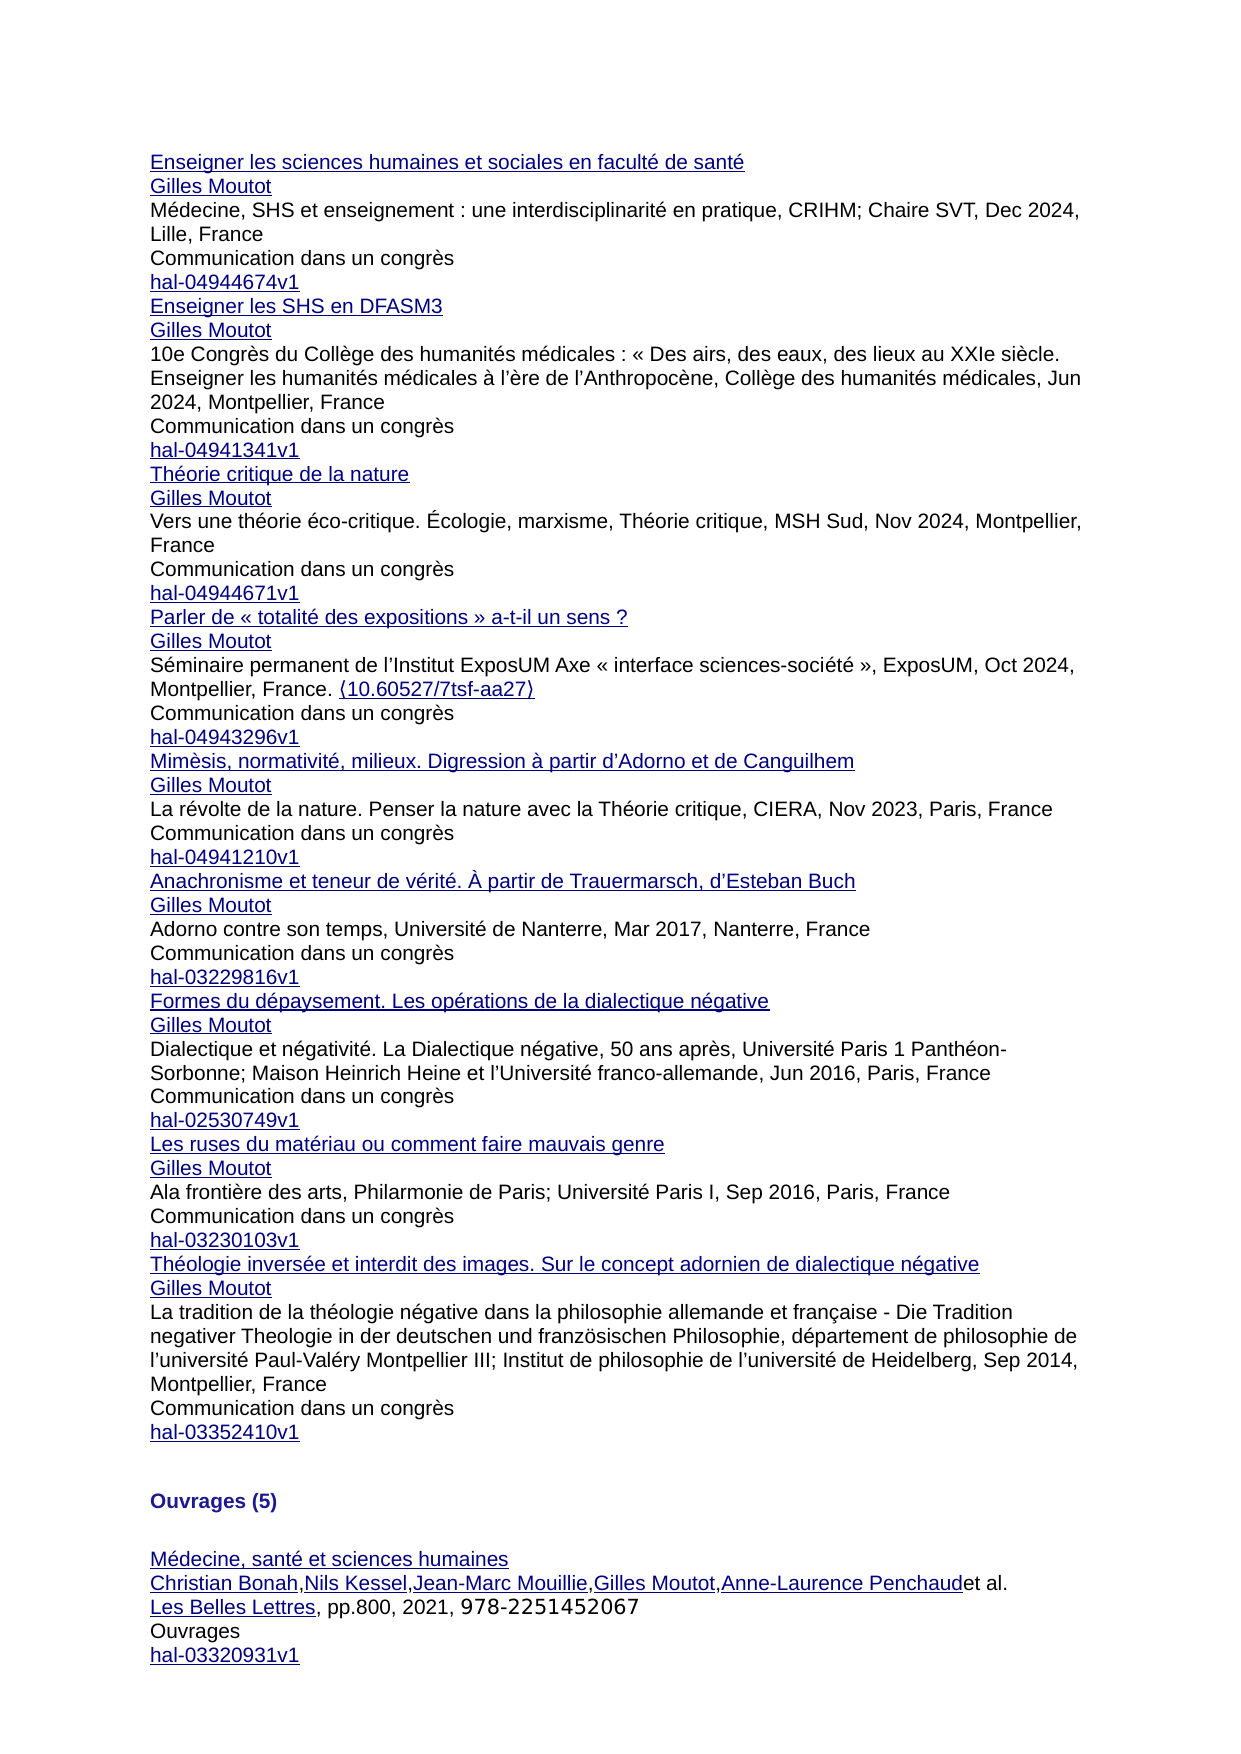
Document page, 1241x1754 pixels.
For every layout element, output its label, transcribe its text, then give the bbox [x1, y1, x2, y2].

table_header Médecine, santé et sciences humaines Christian Bonah,Nils Kessel,Jean-Marc Mouillie,Gilles Moutot,Anne-Laurence Penchaudet al. Les Belles Lettres, pp.800, 2021, ‏ 978-2251452067 Ouvrages hal-03320931v1 [150, 1547, 1090, 1667]
table_cell Formes du dépaysement. Les opérations de la dialectique négative Gilles Moutot Dialectique et négativité. La Dialectique négative, 50 ans après, Université Paris 1 Panthéon-Sorbonne; Maison Heinrich Heine et l’Université franco-allemande, Jun 2016, Paris, France Communication dans un congrès hal-02530749v1 [150, 989, 1090, 1132]
subtitle Ouvrages (5) [150, 1488, 1090, 1512]
table_cell Théologie inversée et interdit des images. Sur le concept adornien de dialectique négative Gilles Moutot La tradition de la théologie négative dans la philosophie allemande et française - Die Tradition negativer Theologie in der deutschen und französischen Philosophie, département de philosophie de l’université Paul-Valéry Montpellier III; Institut de philosophie de l’université de Heidelberg, Sep 2014, Montpellier, France Communication dans un congrès hal-03352410v1 [150, 1252, 1090, 1444]
table_cell Les ruses du matériau ou comment faire mauvais genre Gilles Moutot Ala frontière des arts, Philarmonie de Paris; Université Paris I, Sep 2016, Paris, France Communication dans un congrès hal-03230103v1 [150, 1132, 1090, 1252]
table_cell Mimèsis, normativité, milieux. Digression à partir d’Adorno et de Canguilhem Gilles Moutot La révolte de la nature. Penser la nature avec la Théorie critique, CIERA, Nov 2023, Paris, France Communication dans un congrès hal-04941210v1 [150, 749, 1090, 869]
table_cell Parler de « totalité des expositions » a-t-il un sens ? Gilles Moutot Séminaire permanent de l’Institut ExposUM Axe « interface sciences-société », ExposUM, Oct 2024, Montpellier, France. ⟨10.60527/7tsf-aa27⟩ Communication dans un congrès hal-04943296v1 [150, 605, 1090, 749]
table_header Enseigner les sciences humaines et sociales en faculté de santé Gilles Moutot Médecine, SHS et enseignement : une interdisciplinarité en pratique, CRIHM; Chaire SVT, Dec 2024, Lille, France Communication dans un congrès hal-04944674v1 [150, 150, 1090, 294]
table_cell Théorie critique de la nature Gilles Moutot Vers une théorie éco-critique. Écologie, marxisme, Théorie critique, MSH Sud, Nov 2024, Montpellier, France Communication dans un congrès hal-04944671v1 [150, 461, 1090, 605]
table_cell Enseigner les SHS en DFASM3 Gilles Moutot 10e Congrès du Collège des humanités médicales : « Des airs, des eaux, des lieux au XXIe siècle. Enseigner les humanités médicales à l’ère de l’Anthropocène, Collège des humanités médicales, Jun 2024, Montpellier, France Communication dans un congrès hal-04941341v1 [150, 294, 1090, 461]
table_cell Anachronisme et teneur de vérité. À partir de Trauermarsch, d’Esteban Buch Gilles Moutot Adorno contre son temps, Université de Nanterre, Mar 2017, Nanterre, France Communication dans un congrès hal-03229816v1 [150, 869, 1090, 988]
